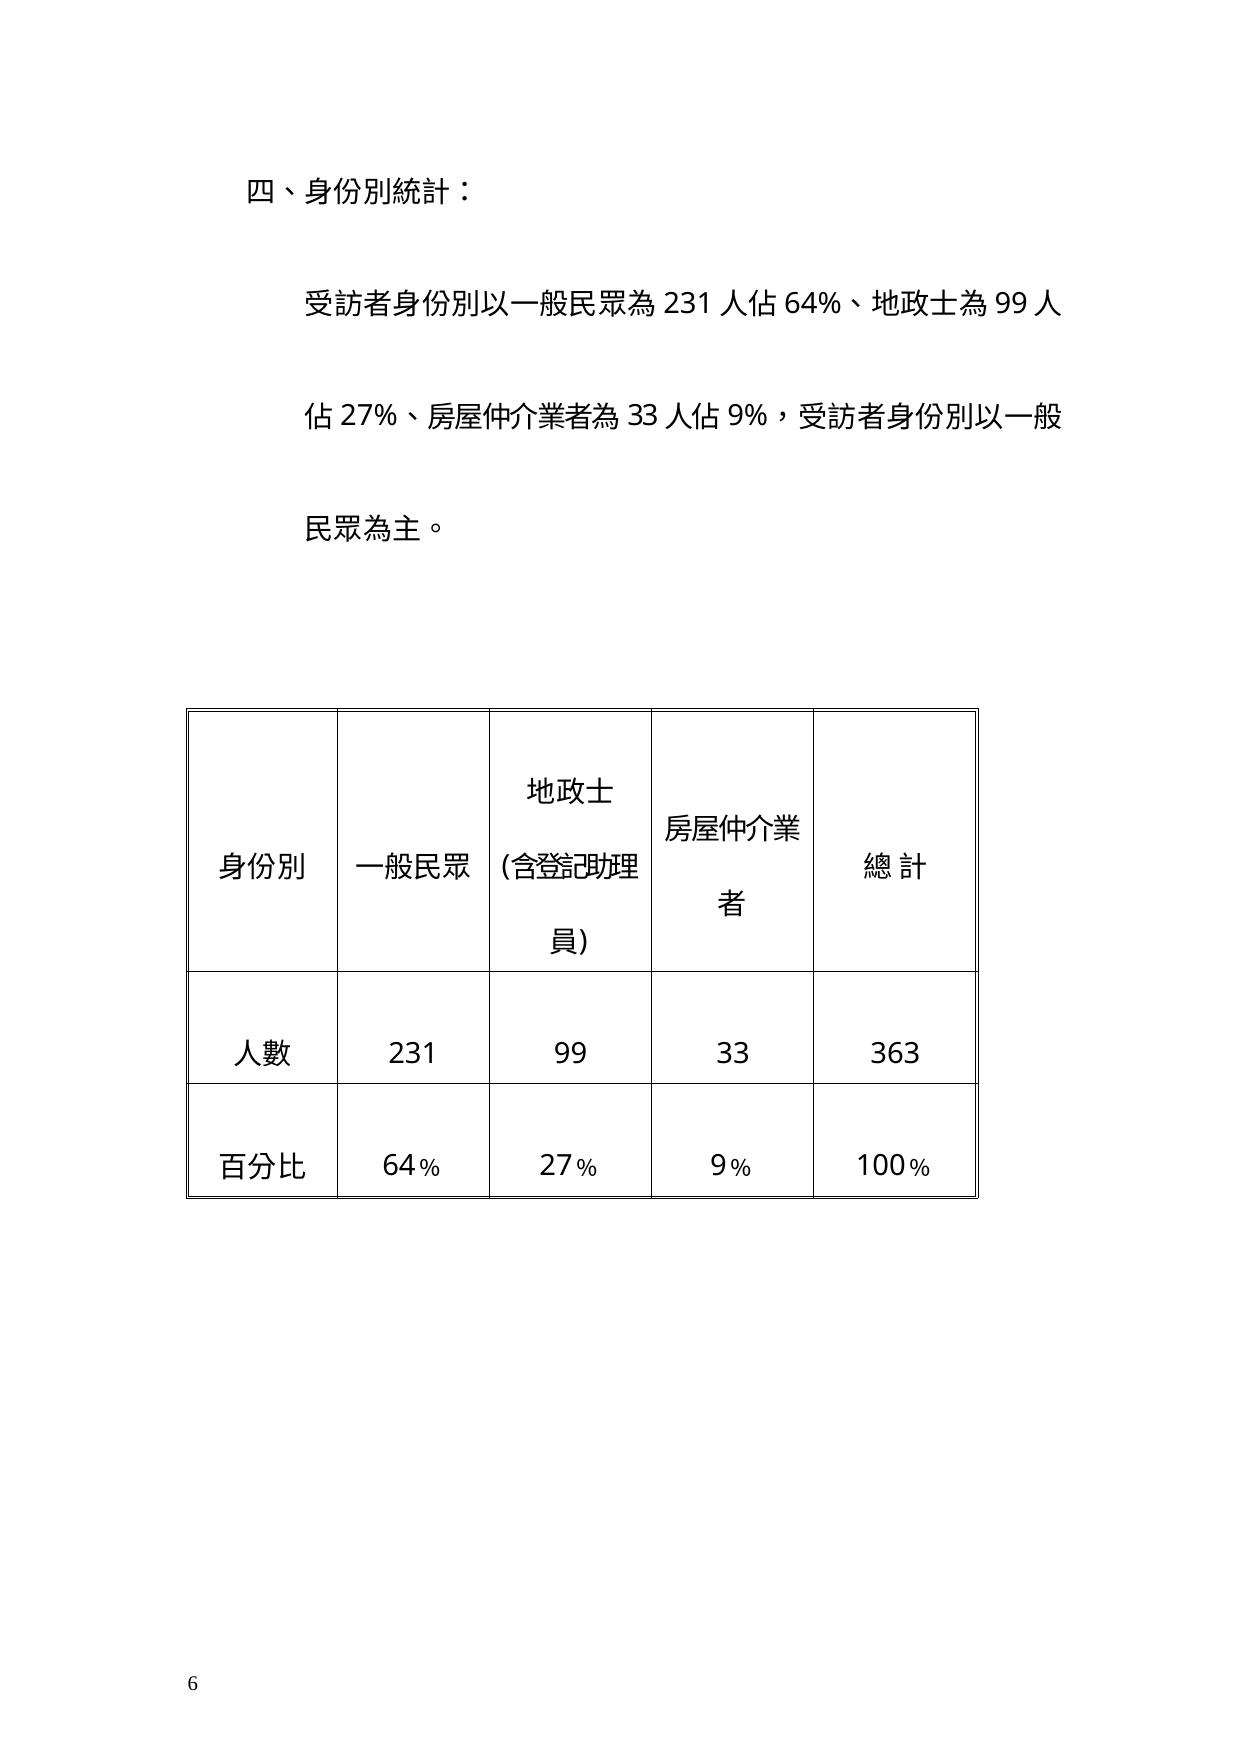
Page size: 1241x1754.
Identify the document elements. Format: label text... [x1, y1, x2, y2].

table_header 一般民眾 [338, 712, 489, 971]
text 四、身份別統計： [246, 146, 1063, 221]
table_cell 64﹪ [338, 1084, 489, 1196]
table_cell 99 [490, 972, 651, 1083]
table_header 身份別 [189, 712, 337, 971]
table_header 房屋仲介業者 [652, 712, 813, 971]
table_cell 人數 [189, 972, 337, 1083]
table_header 總 計 [814, 712, 975, 971]
table_cell 231 [338, 972, 489, 1083]
table_cell 100﹪ [814, 1084, 975, 1196]
table_cell 百分比 [189, 1084, 337, 1196]
table_cell 363 [814, 972, 975, 1083]
table_cell 33 [652, 972, 813, 1083]
table_cell 27﹪ [490, 1084, 651, 1196]
text 受訪者身份別以一般民眾為231人佔64%、地政士為99人佔27%、房屋仲介業者為33人佔9%，受訪者身份別以一般民眾為主。 [304, 258, 1063, 558]
table_header 地政士 (含登記助理員) [490, 712, 651, 971]
table_cell 9﹪ [652, 1084, 813, 1196]
